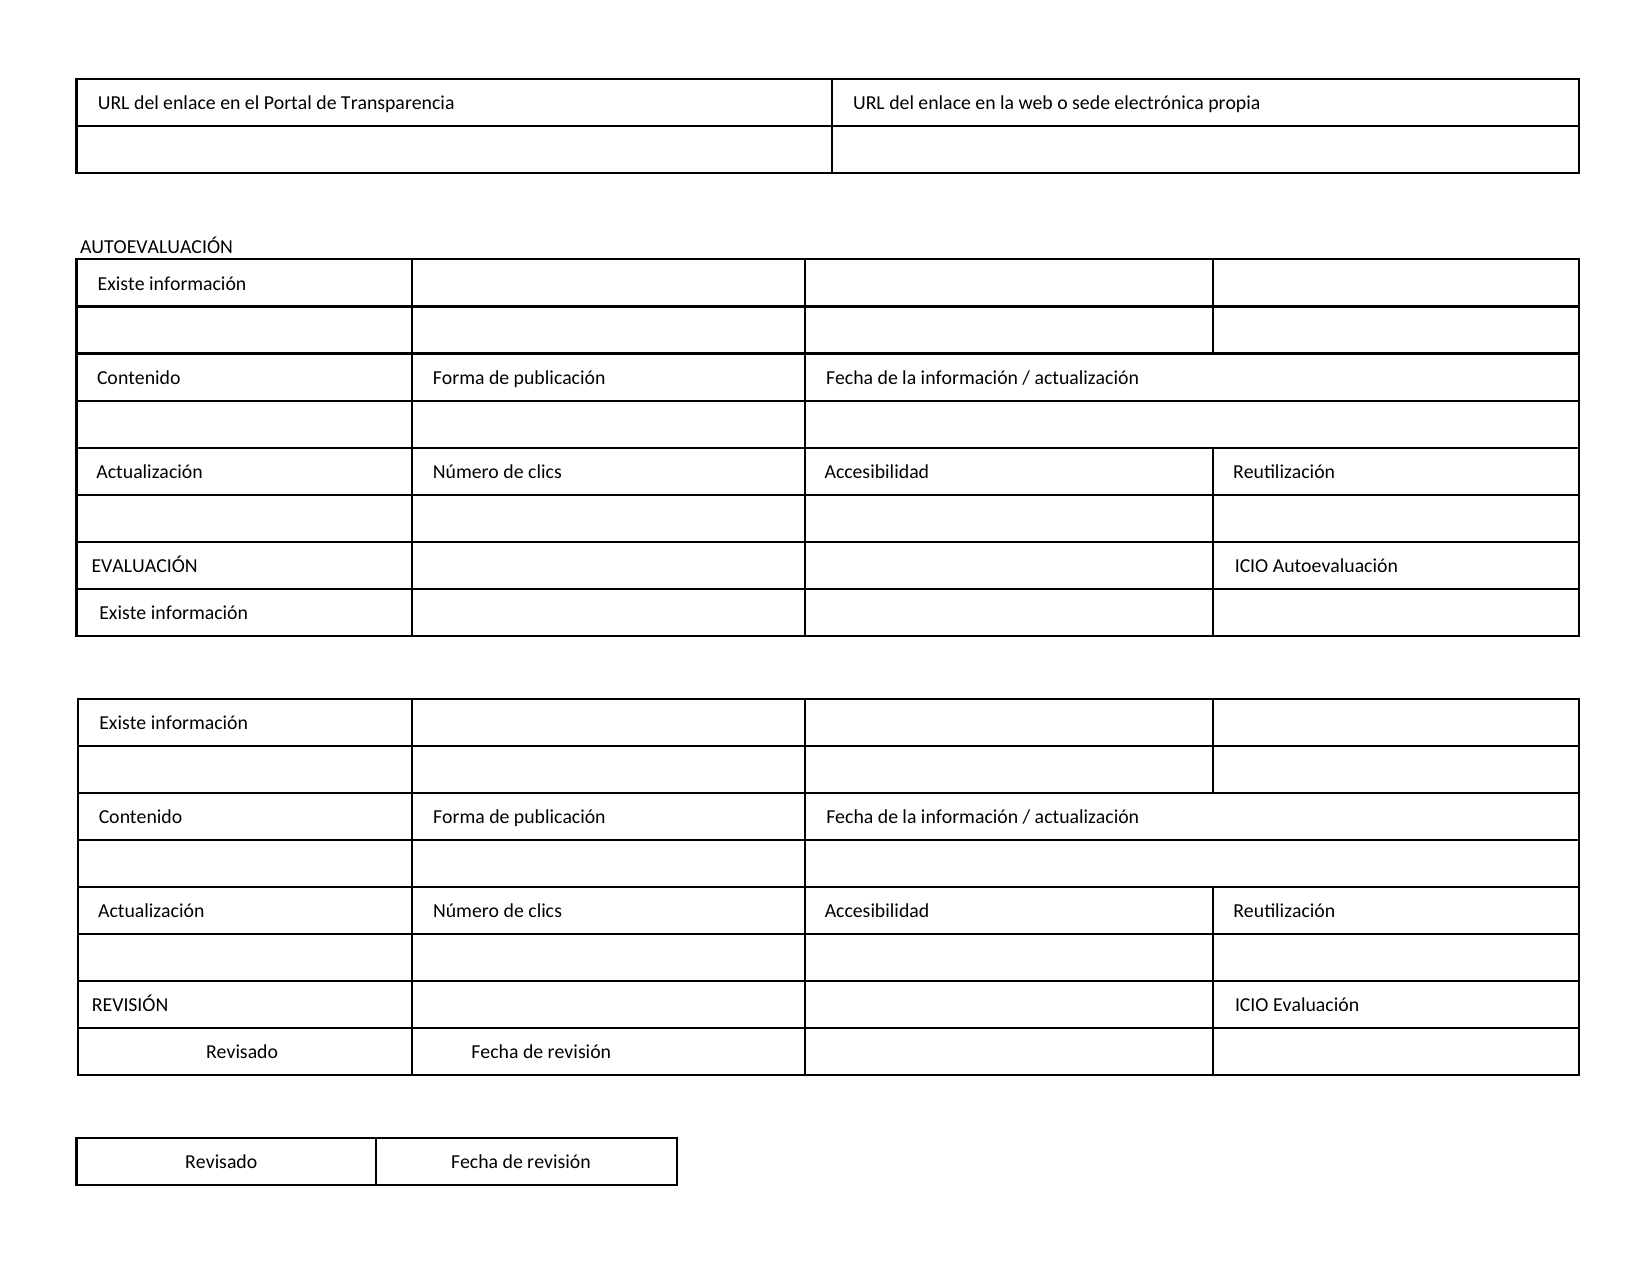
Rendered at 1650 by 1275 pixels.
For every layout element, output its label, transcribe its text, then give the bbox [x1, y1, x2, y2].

table_cell [79, 935, 411, 980]
table_cell Número de clics [413, 888, 804, 933]
table_cell [78, 402, 411, 447]
table_cell [413, 496, 804, 541]
table_cell REVISIÓN [79, 982, 411, 1027]
table_cell [79, 841, 411, 886]
table_header [413, 260, 804, 305]
table_cell Revisado [79, 1029, 411, 1074]
table_cell [806, 402, 1578, 447]
table_cell [806, 590, 1212, 635]
table_cell [806, 496, 1212, 541]
table_header Fecha de revisión [377, 1139, 676, 1184]
table_cell Actualización [78, 449, 411, 494]
text AUTOEVALUACIÓN [80, 234, 1579, 258]
table_header [1214, 260, 1578, 305]
table_header [413, 700, 804, 744]
table_cell [1214, 308, 1578, 352]
table_cell Actualización [79, 888, 411, 933]
table_cell [1214, 1029, 1578, 1074]
table_cell [806, 841, 1578, 886]
table_cell [413, 747, 804, 792]
table_cell [413, 308, 804, 352]
table_cell Fecha de la información / actualización [806, 355, 1578, 399]
table_cell [413, 935, 804, 980]
table_cell [78, 308, 411, 352]
table_header Revisado [78, 1139, 375, 1184]
table_cell Fecha de la información / actualización [806, 794, 1578, 839]
table_cell Accesibilidad [806, 888, 1212, 933]
table_cell Fecha de revisión [413, 1029, 804, 1074]
table_cell [413, 841, 804, 886]
table_cell [806, 1029, 1212, 1074]
table_header URL del enlace en la web o sede electrónica propia [833, 80, 1578, 124]
table_cell Accesibilidad [806, 449, 1212, 494]
table_cell Contenido [79, 794, 411, 839]
table_cell [806, 308, 1212, 352]
table_cell Forma de publicación [413, 794, 804, 839]
table_cell [78, 496, 411, 541]
table_header [1214, 700, 1578, 744]
table_cell Número de clics [413, 449, 804, 494]
table_cell Reutilización [1214, 888, 1578, 933]
table_header Existe información [78, 260, 411, 305]
table_cell Existe información [78, 590, 411, 635]
table_cell Contenido [78, 355, 411, 399]
table_cell EVALUACIÓN [78, 543, 411, 588]
table_cell [413, 402, 804, 447]
table_cell [1214, 590, 1578, 635]
table_cell ICIO Evaluación [1214, 982, 1578, 1027]
table_cell [806, 935, 1212, 980]
table_cell ICIO Autoevaluación [1214, 543, 1578, 588]
table_cell [806, 982, 1212, 1027]
table_cell [413, 590, 804, 635]
table_cell [78, 127, 831, 172]
table_cell Reutilización [1214, 449, 1578, 494]
table_header Existe información [79, 700, 411, 744]
table_cell [833, 127, 1578, 172]
table_cell [1214, 747, 1578, 792]
table_cell [79, 747, 411, 792]
table_cell [413, 982, 804, 1027]
table_cell [413, 543, 804, 588]
table_header [806, 700, 1212, 744]
table_header URL del enlace en el Portal de Transparencia [78, 80, 831, 124]
table_cell [806, 543, 1212, 588]
table_header [806, 260, 1212, 305]
table_cell [1214, 935, 1578, 980]
table_cell [806, 747, 1212, 792]
table_cell [1214, 496, 1578, 541]
table_cell Forma de publicación [413, 355, 804, 399]
